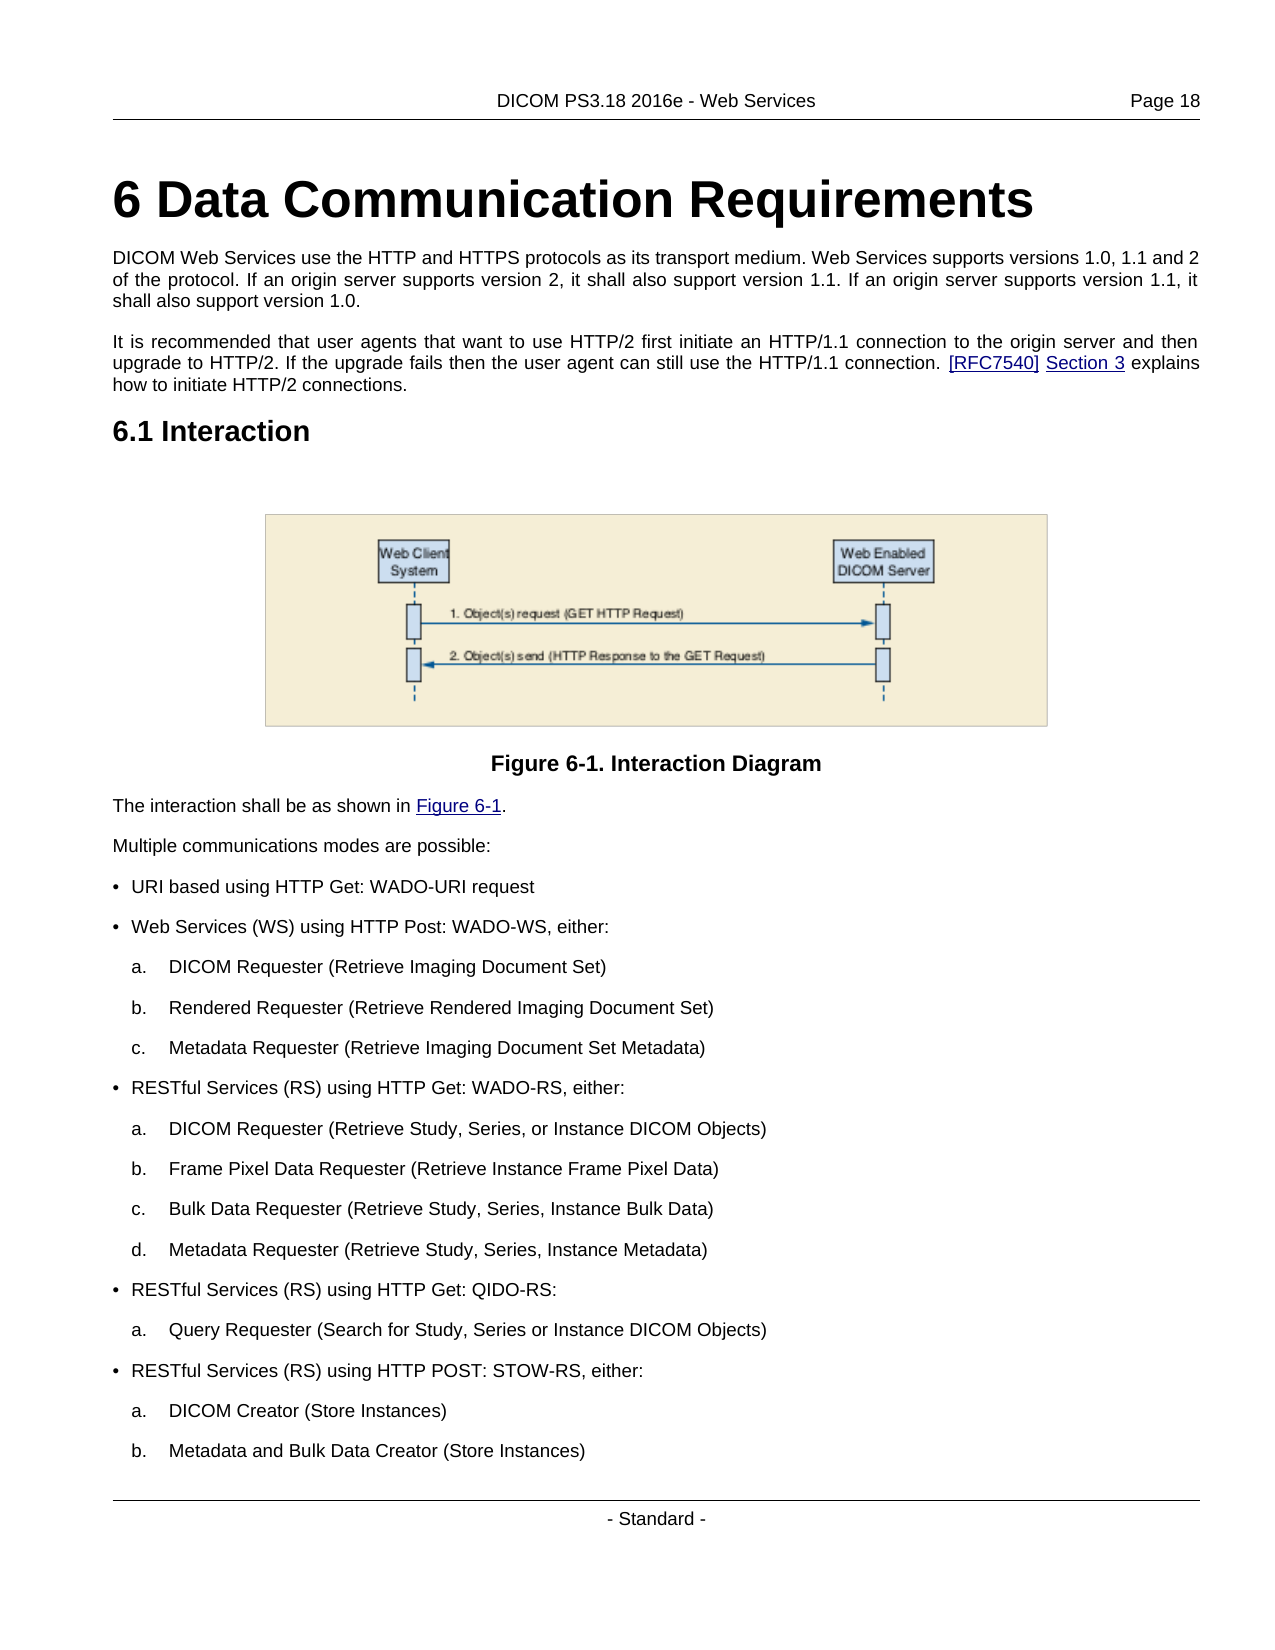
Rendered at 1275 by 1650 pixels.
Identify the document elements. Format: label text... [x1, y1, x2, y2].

list DICOM Creator (Store Instances) [131, 1400, 1200, 1421]
text 6.1 Interaction [112, 414, 1200, 447]
text It is recommended that user agents that want to use HTTP/2 first initiate an HTTP/1.1 connection to the origin server and then upgrade to HTTP/2. If the upgrade fails then the user agent can still use the HTTP/1.1 connection. [RFC7540] Section 3 explains how to initiate HTTP/2 connections. [112, 331, 1200, 395]
text Figure 6-1. Interaction Diagram [112, 750, 1200, 776]
picture [264, 513, 1049, 728]
text DICOM Web Services use the HTTP and HTTPS protocols as its transport medium. Web Services supports versions 1.0, 1.1 and 2 of the protocol. If an origin server supports version 2, it shall also support version 1.1. If an origin server supports version 1.1, it shall also support version 1.0. [112, 247, 1200, 312]
list Metadata and Bulk Data Creator (Store Instances) [131, 1440, 1200, 1462]
list DICOM Requester (Retrieve Study, Series, or Instance DICOM Objects) [131, 1117, 1200, 1139]
list Metadata Requester (Retrieve Imaging Document Set Metadata) [131, 1037, 1200, 1058]
text 6 Data Communication Requirements [112, 169, 1200, 228]
list Metadata Requester (Retrieve Study, Series, Instance Metadata) [131, 1238, 1200, 1260]
list URI based using HTTP Get: WADO-URI request [112, 876, 1200, 897]
list RESTful Services (RS) using HTTP POST: STOW-RS, either: [112, 1359, 1200, 1381]
list Bulk Data Requester (Retrieve Study, Series, Instance Bulk Data) [131, 1198, 1200, 1220]
list RESTful Services (RS) using HTTP Get: QIDO-RS: [112, 1279, 1200, 1300]
text The interaction shall be as shown in Figure 6-1. [112, 795, 1200, 817]
list Web Services (WS) using HTTP Post: WADO-WS, either: [112, 916, 1200, 937]
list RESTful Services (RS) using HTTP Get: WADO-RS, either: [112, 1077, 1200, 1099]
text Multiple communications modes are possible: [112, 835, 1200, 857]
list Rendered Requester (Retrieve Rendered Imaging Document Set) [131, 997, 1200, 1018]
list Frame Pixel Data Requester (Retrieve Instance Frame Pixel Data) [131, 1158, 1200, 1179]
list Query Requester (Search for Study, Series or Instance DICOM Objects) [131, 1319, 1200, 1341]
list DICOM Requester (Retrieve Imaging Document Set) [131, 956, 1200, 978]
